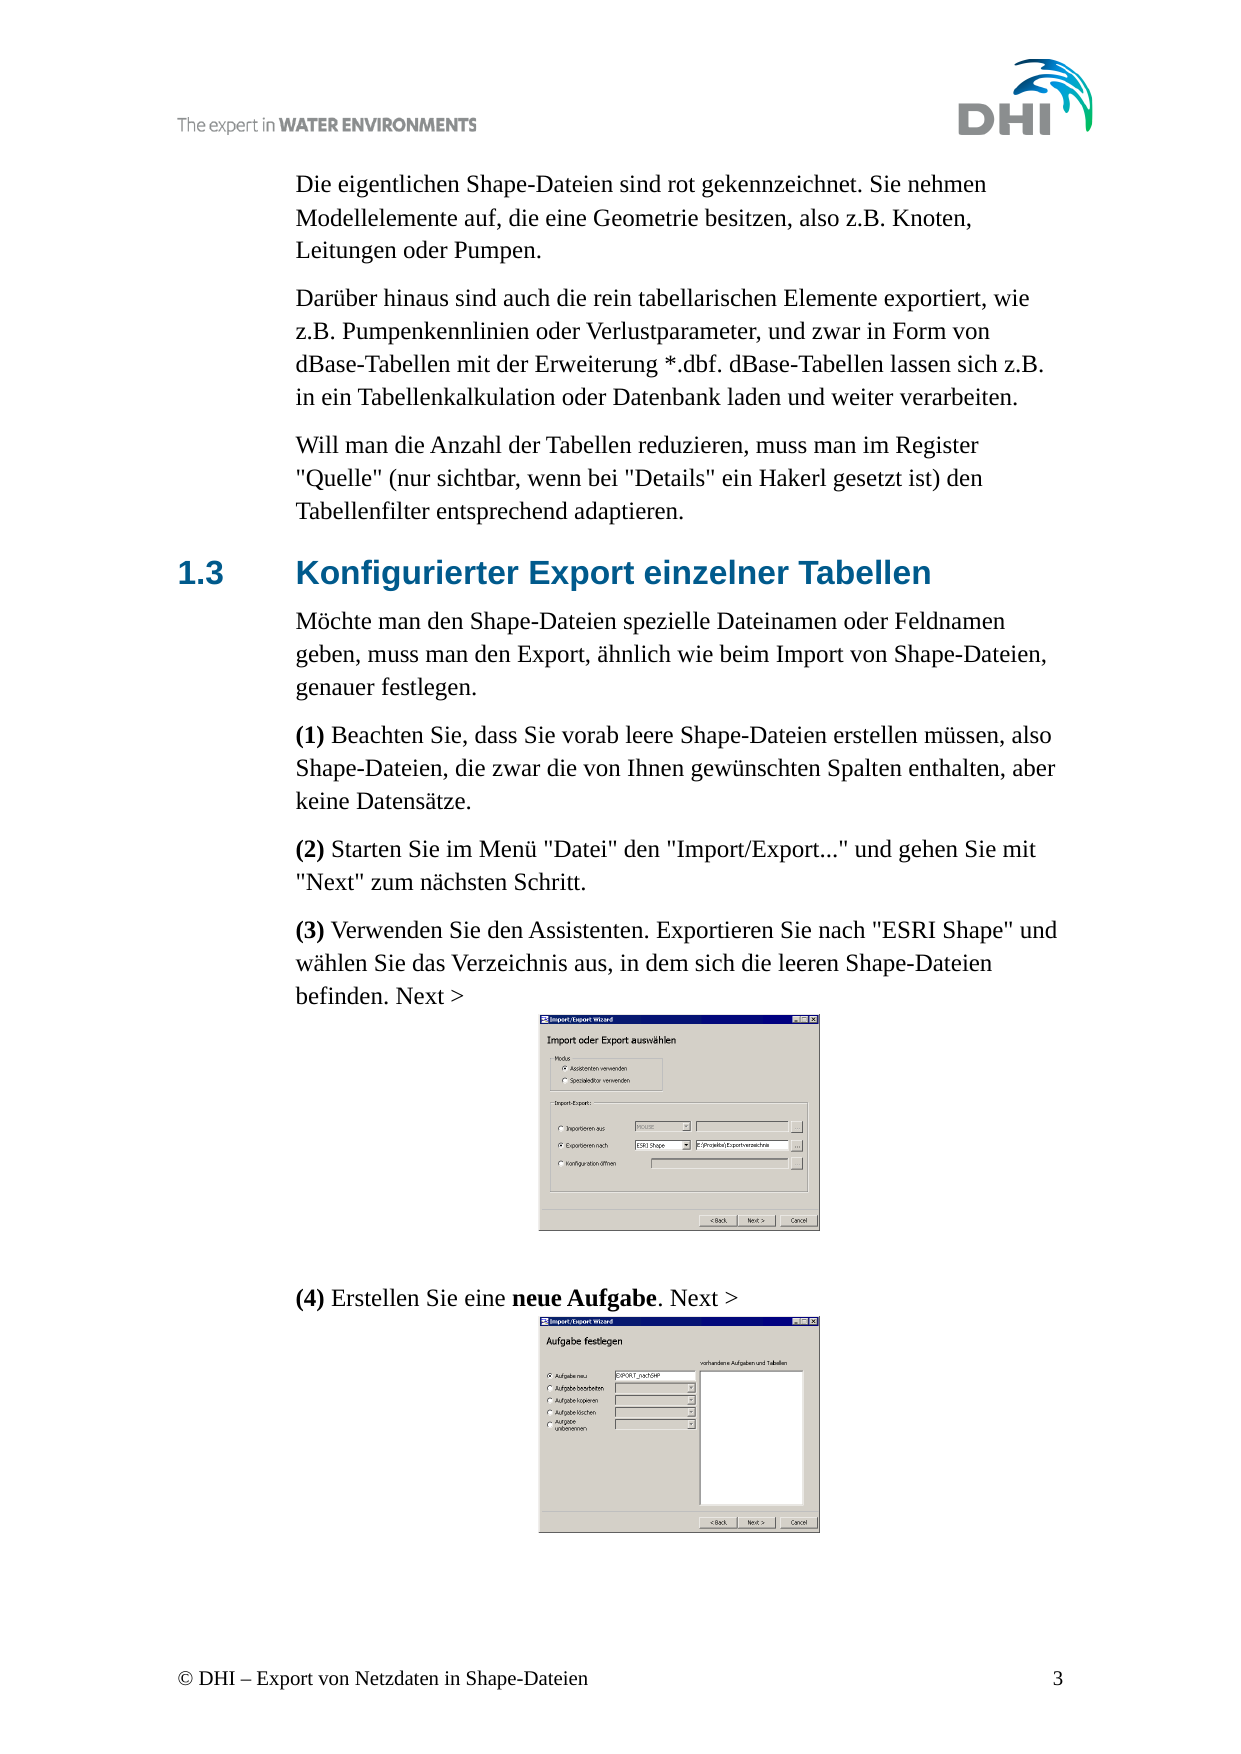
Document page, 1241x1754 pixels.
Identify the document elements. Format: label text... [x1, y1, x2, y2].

text (2) Starten Sie im Menü "Datei" den "Import/Export..." und gehen Sie mit "Next" zum nächsten Schritt. [295, 834, 1063, 896]
text Darüber hinaus sind auch die rein tabellarischen Elemente exportiert, wie z.B. Pumpenkennlinien oder Verlustparameter, und zwar in Form von dBase-Tabellen mit der Erweiterung *.dbf. dBase-Tabellen lassen sich z.B. in ein Tabellenkalkulation oder Datenbank laden und weiter verarbeiten. [295, 283, 1063, 411]
picture [538, 1316, 820, 1533]
picture [538, 1014, 820, 1231]
text (3) Verwenden Sie den Assistenten. Exportieren Sie nach "ESRI Shape" und wählen Sie das Verzeichnis aus, in dem sich die leeren Shape-Dateien befinden. Next > [295, 915, 1063, 1010]
picture [958, 59, 1093, 135]
text (4) Erstellen Sie eine neue Aufgabe. Next > [295, 1283, 1063, 1312]
subtitle Konfigurierter Export einzelner Tabellen [177, 553, 1063, 592]
picture [177, 117, 477, 135]
text Möchte man den Shape-Dateien spezielle Dateinamen oder Feldnamen geben, muss man den Export, ähnlich wie beim Import von Shape-Dateien, genauer festlegen. [295, 606, 1063, 701]
text Will man die Anzahl der Tabellen reduzieren, muss man im Register "Quelle" (nur sichtbar, wenn bei "Details" ein Hakerl gesetzt ist) den Tabellenfilter entsprechend adaptieren. [295, 430, 1063, 525]
text Die eigentlichen Shape-Dateien sind rot gekennzeichnet. Sie nehmen Modellelemente auf, die eine Geometrie besitzen, also z.B. Knoten, Leitungen oder Pumpen. [295, 169, 1063, 264]
text (1) Beachten Sie, dass Sie vorab leere Shape-Dateien erstellen müssen, also Shape-Dateien, die zwar die von Ihnen gewünschten Spalten enthalten, aber keine Datensätze. [295, 720, 1063, 815]
